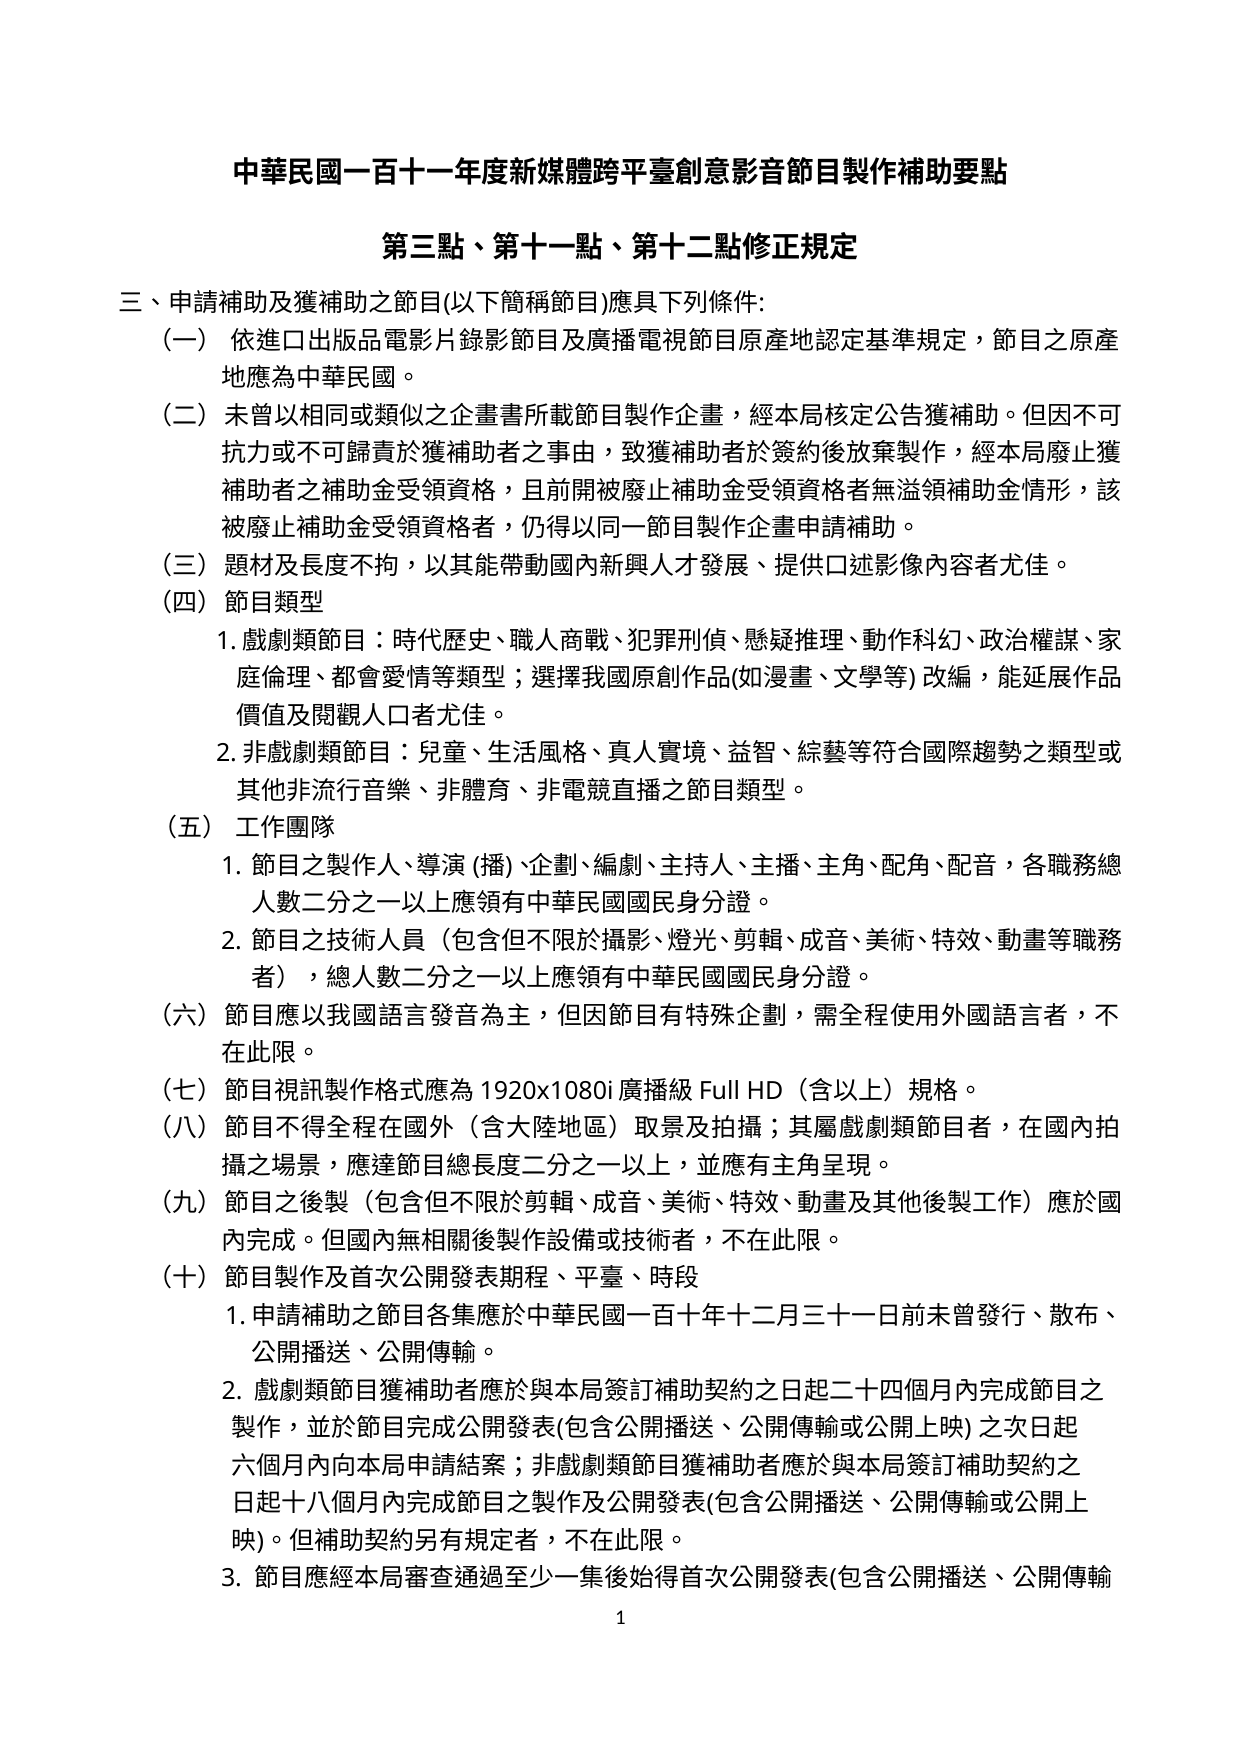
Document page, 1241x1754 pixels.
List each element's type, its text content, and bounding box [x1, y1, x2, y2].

list 非戲劇類節目：兒童、生活風格、真人實境、益智、綜藝等符合國際趨勢之類型或其他非流行音樂、非體育、非電競直播之節目類型。 [216, 732, 1122, 807]
list 節目應以我國語言發音為主，但因節目有特殊企劃，需全程使用外國語言者，不在此限。 [148, 995, 1122, 1070]
list 節目製作及首次公開發表期程、平臺、時段 [148, 1257, 1122, 1295]
list 日起十八個月內完成節目之製作及公開發表(包含公開播送、公開傳輸或公開上 [118, 1482, 1122, 1520]
list 節目之製作人、導演 (播)、企劃、編劇、主持人、主播、主角、配角、配音，各職務總人數二分之一以上應領有中華民國國民身分證。 [221, 845, 1122, 920]
list 節目之後製（包含但不限於剪輯、成音、美術、特效、動畫及其他後製工作）應於國內完成。但國內無相關後製作設備或技術者，不在此限。 [148, 1182, 1122, 1257]
list 映)。但補助契約另有規定者，不在此限。 [118, 1520, 1122, 1557]
list 工作團隊 [152, 807, 1122, 845]
text 三、申請補助及獲補助之節目(以下簡稱節目)應具下列條件: [118, 282, 1122, 320]
list 節目應經本局審查通過至少一集後始得首次公開發表(包含公開播送、公開傳輸 [221, 1557, 1122, 1595]
list 申請補助之節目各集應於中華民國一百十年十二月三十一日前未曾發行、散布、公開播送、公開傳輸。 [225, 1295, 1122, 1370]
list 節目類型 [148, 582, 1122, 620]
list 戲劇類節目獲補助者應於與本局簽訂補助契約之日起二十四個月內完成節目之 [221, 1370, 1122, 1407]
text 中華民國一百十一年度新媒體跨平臺創意影音節目製作補助要點 [118, 132, 1122, 207]
text 第三點、第十一點、第十二點修正規定 [118, 207, 1122, 282]
list 題材及長度不拘，以其能帶動國內新興人才發展、提供口述影像內容者尤佳。 [148, 545, 1122, 582]
list 節目不得全程在國外（含大陸地區）取景及拍攝；其屬戲劇類節目者，在國內拍攝之場景，應達節目總長度二分之一以上，並應有主角呈現。 [148, 1107, 1122, 1182]
list 未曾以相同或類似之企畫書所載節目製作企畫，經本局核定公告獲補助。但因不可抗力或不可歸責於獲補助者之事由，致獲補助者於簽約後放棄製作，經本局廢止獲補助者之補助金受領資格，且前開被廢止補助金受領資格者無溢領補助金情形，該被廢止補助金受領資格者，仍得以同一節目製作企畫申請補助。 [148, 395, 1122, 545]
list 六個月內向本局申請結案；非戲劇類節目獲補助者應於與本局簽訂補助契約之 [118, 1445, 1122, 1482]
list 製作，並於節目完成公開發表(包含公開播送、公開傳輸或公開上映) 之次日起 [118, 1407, 1122, 1445]
list 節目視訊製作格式應為1920x1080i廣播級Full HD（含以上）規格。 [148, 1070, 1122, 1107]
list 節目之技術人員（包含但不限於攝影、燈光、剪輯、成音、美術、特效、動畫等職務者），總人數二分之一以上應領有中華民國國民身分證。 [221, 920, 1122, 995]
list 依進口出版品電影片錄影節目及廣播電視節目原產地認定基準規定，節目之原產地應為中華民國。 [148, 320, 1122, 395]
list 戲劇類節目：時代歷史、職人商戰、犯罪刑偵、懸疑推理、動作科幻、政治權謀、家庭倫理、都會愛情等類型；選擇我國原創作品(如漫畫、文學等) 改編，能延展作品價值及閱觀人口者尤佳。 [216, 620, 1122, 732]
